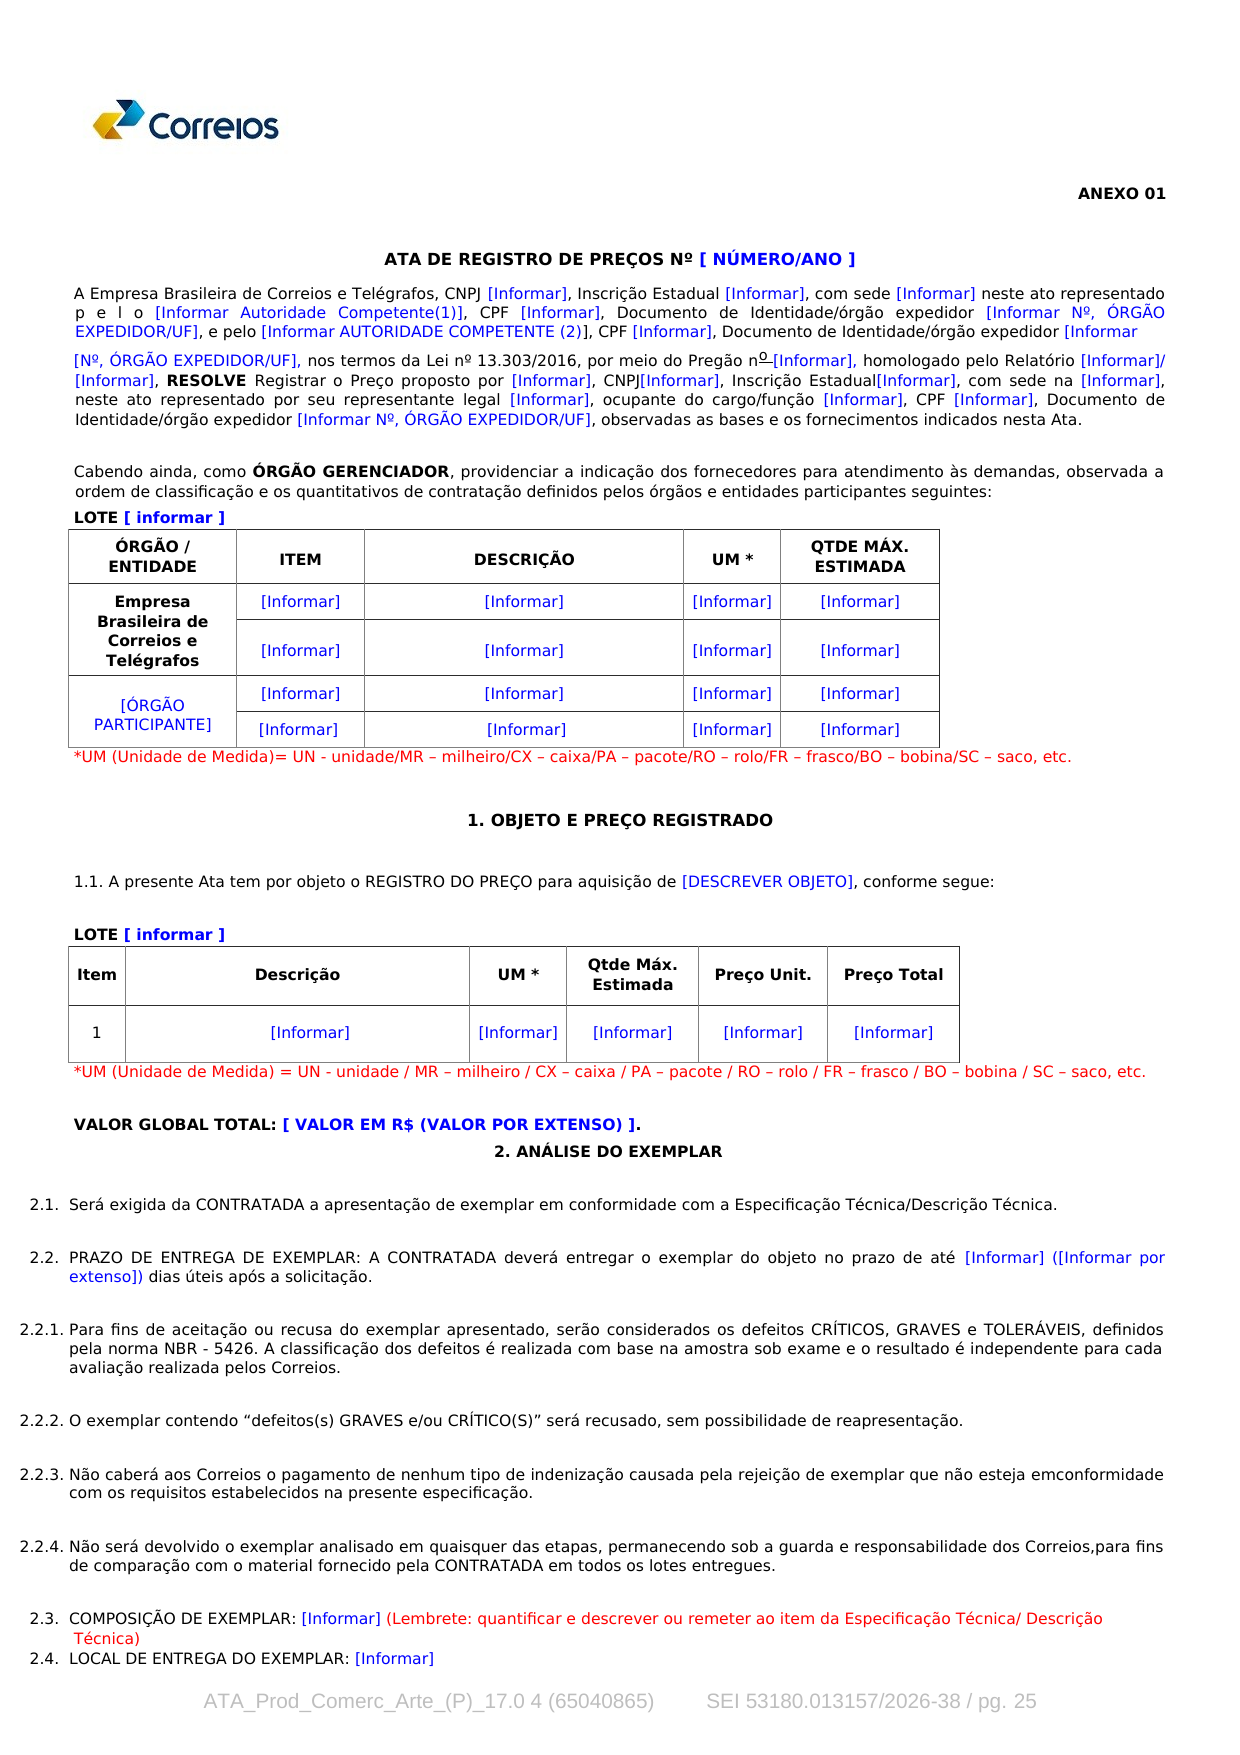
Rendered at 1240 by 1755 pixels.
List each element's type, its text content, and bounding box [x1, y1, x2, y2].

text *UM (Unidade de Medida) = UN - unidade / MR – milheiro / CX – caixa / PA – pacote / RO – rolo / FR – frasco / BO – bobina / SC – saco, etc. [74, 1063, 1186, 1081]
list Não será devolvido o exemplar analisado em quaisquer das etapas, permanecendo sob a guarda e responsabilidade dos Correios,para fins de comparação com o material fornecido pela CONTRATADA em todos os lotes entregues. [19, 1537, 1165, 1575]
table_header UM * [470, 947, 566, 1005]
text LOTE [ informar ] [74, 926, 1186, 944]
list O exemplar contendo “defeitos(s) GRAVES e/ou CRÍTICO(S)” será recusado, sem possibilidade de reapresentação. [19, 1412, 1165, 1431]
list COMPOSIÇÃO DE EXEMPLAR: [Informar] (Lembrete: quantificar e descrever ou remeter ao item da Especificação Técnica/ Descrição [29, 1609, 1165, 1628]
text LOTE [ informar ] [74, 509, 1186, 527]
table_cell [Informar] [781, 584, 939, 619]
table_cell [Informar] [781, 676, 939, 711]
table_cell [Informar] [699, 1006, 827, 1062]
table_cell [Informar] [365, 620, 683, 675]
table_cell [Informar] [684, 676, 780, 711]
table_header Preço Total [828, 947, 959, 1005]
list LOCAL DE ENTREGA DO EXEMPLAR: [Informar] [29, 1650, 1165, 1668]
table_header UM * [684, 530, 780, 583]
table_cell [Informar] [237, 584, 364, 619]
table_cell [Informar] [470, 1006, 566, 1062]
text ANEXO 01 [69, 185, 1166, 203]
text *UM (Unidade de Medida)= UN - unidade/MR – milheiro/CX – caixa/PA – pacote/RO – rolo/FR – frasco/BO – bobina/SC – saco, etc. [74, 748, 1186, 766]
table_cell [Informar] [365, 712, 683, 747]
table_cell [Informar] [781, 620, 939, 675]
table_header DESCRIÇÃO [365, 530, 683, 583]
table_cell [Informar] [365, 676, 683, 711]
table_cell [Informar] [684, 584, 780, 619]
table_cell [Informar] [237, 676, 364, 711]
text [Nº, ÓRGÃO EXPEDIDOR/UF], nos termos da Lei nº 13.303/2016, por meio do Pregão no [Informar], homologado pelo Relatório [Informar]/ [Informar], RESOLVE Registrar o Preço proposto por [Informar], CNPJ[Informar], Inscrição Estadual[Informar], com sede na [Informar], neste ato representado por seu representante legal [Informar], ocupante do cargo/função [Informar], CPF [Informar], Documento de Identidade/órgão expedidor [Informar Nº, ÓRGÃO EXPEDIDOR/UF], observadas as bases e os fornecimentos indicados nesta Ata. [74, 347, 1165, 429]
table_header Descrição [126, 947, 469, 1005]
list PRAZO DE ENTREGA DE EXEMPLAR: A CONTRATADA deverá entregar o exemplar do objeto no prazo de até [Informar] ([Informar por extenso]) dias úteis após a solicitação. [29, 1249, 1165, 1286]
table_cell [Informar] [684, 712, 780, 747]
table_header ITEM [237, 530, 364, 583]
table_cell 1 [69, 1006, 125, 1062]
list ANÁLISE DO EXEMPLAR [47, 1143, 1170, 1161]
table_cell [ÓRGÃO PARTICIPANTE] [69, 676, 236, 747]
table_cell [Informar] [237, 712, 364, 747]
table_cell [Informar] [684, 620, 780, 675]
table_header ÓRGÃO / ENTIDADE [69, 530, 236, 583]
table_header Qtde Máx. Estimada [567, 947, 698, 1005]
table_cell [Informar] [781, 712, 939, 747]
subtitle 1. OBJETO E PREÇO REGISTRADO [69, 811, 1171, 831]
table_header Preço Unit. [699, 947, 827, 1005]
table_cell Empresa Brasileira de Correios e Telégrafos [69, 584, 236, 675]
subtitle ATA DE REGISTRO DE PREÇOS Nº [ NÚMERO/ANO ] [69, 249, 1171, 269]
text Cabendo ainda, como ÓRGÃO GERENCIADOR, providenciar a indicação dos fornecedores para atendimento às demandas, observada a ordem de classificação e os quantitativos de contratação definidos pelos órgãos e entidades participantes seguintes: [74, 463, 1165, 501]
table_header QTDE MÁX. ESTIMADA [781, 530, 939, 583]
table_header Item [69, 947, 125, 1005]
text A Empresa Brasileira de Correios e Telégrafos, CNPJ [Informar], Inscrição Estadual [Informar], com sede [Informar] neste ato representado p e l o [Informar Autoridade Competente(1)], CPF [Informar], Documento de Identidade/órgão expedidor [Informar Nº, ÓRGÃO EXPEDIDOR/UF], e pelo [Informar AUTORIDADE COMPETENTE (2)], CPF [Informar], Documento de Identidade/órgão expedidor [Informar [74, 285, 1165, 341]
text VALOR GLOBAL TOTAL: [ VALOR EM R$ (VALOR POR EXTENSO) ]. [74, 1116, 1186, 1134]
list Será exigida da CONTRATADA a apresentação de exemplar em conformidade com a Especificação Técnica/Descrição Técnica. [29, 1196, 1165, 1214]
table_cell [Informar] [567, 1006, 698, 1062]
text Técnica) [74, 1630, 1186, 1648]
table_cell [Informar] [828, 1006, 959, 1062]
table_cell [Informar] [237, 620, 364, 675]
list Para fins de aceitação ou recusa do exemplar apresentado, serão considerados os defeitos CRÍTICOS, GRAVES e TOLERÁVEIS, definidos pela norma NBR - 5426. A classificação dos defeitos é realizada com base na amostra sob exame e o resultado é independente para cada avaliação realizada pelos Correios. [19, 1321, 1165, 1378]
table_cell [Informar] [365, 584, 683, 619]
text 1.1. A presente Ata tem por objeto o REGISTRO DO PREÇO para aquisição de [DESCREVER OBJETO], conforme segue: [74, 873, 1165, 891]
table_cell [Informar] [126, 1006, 469, 1062]
list Não caberá aos Correios o pagamento de nenhum tipo de indenização causada pela rejeição de exemplar que não esteja emconformidade com os requisitos estabelecidos na presente especificação. [19, 1465, 1165, 1503]
